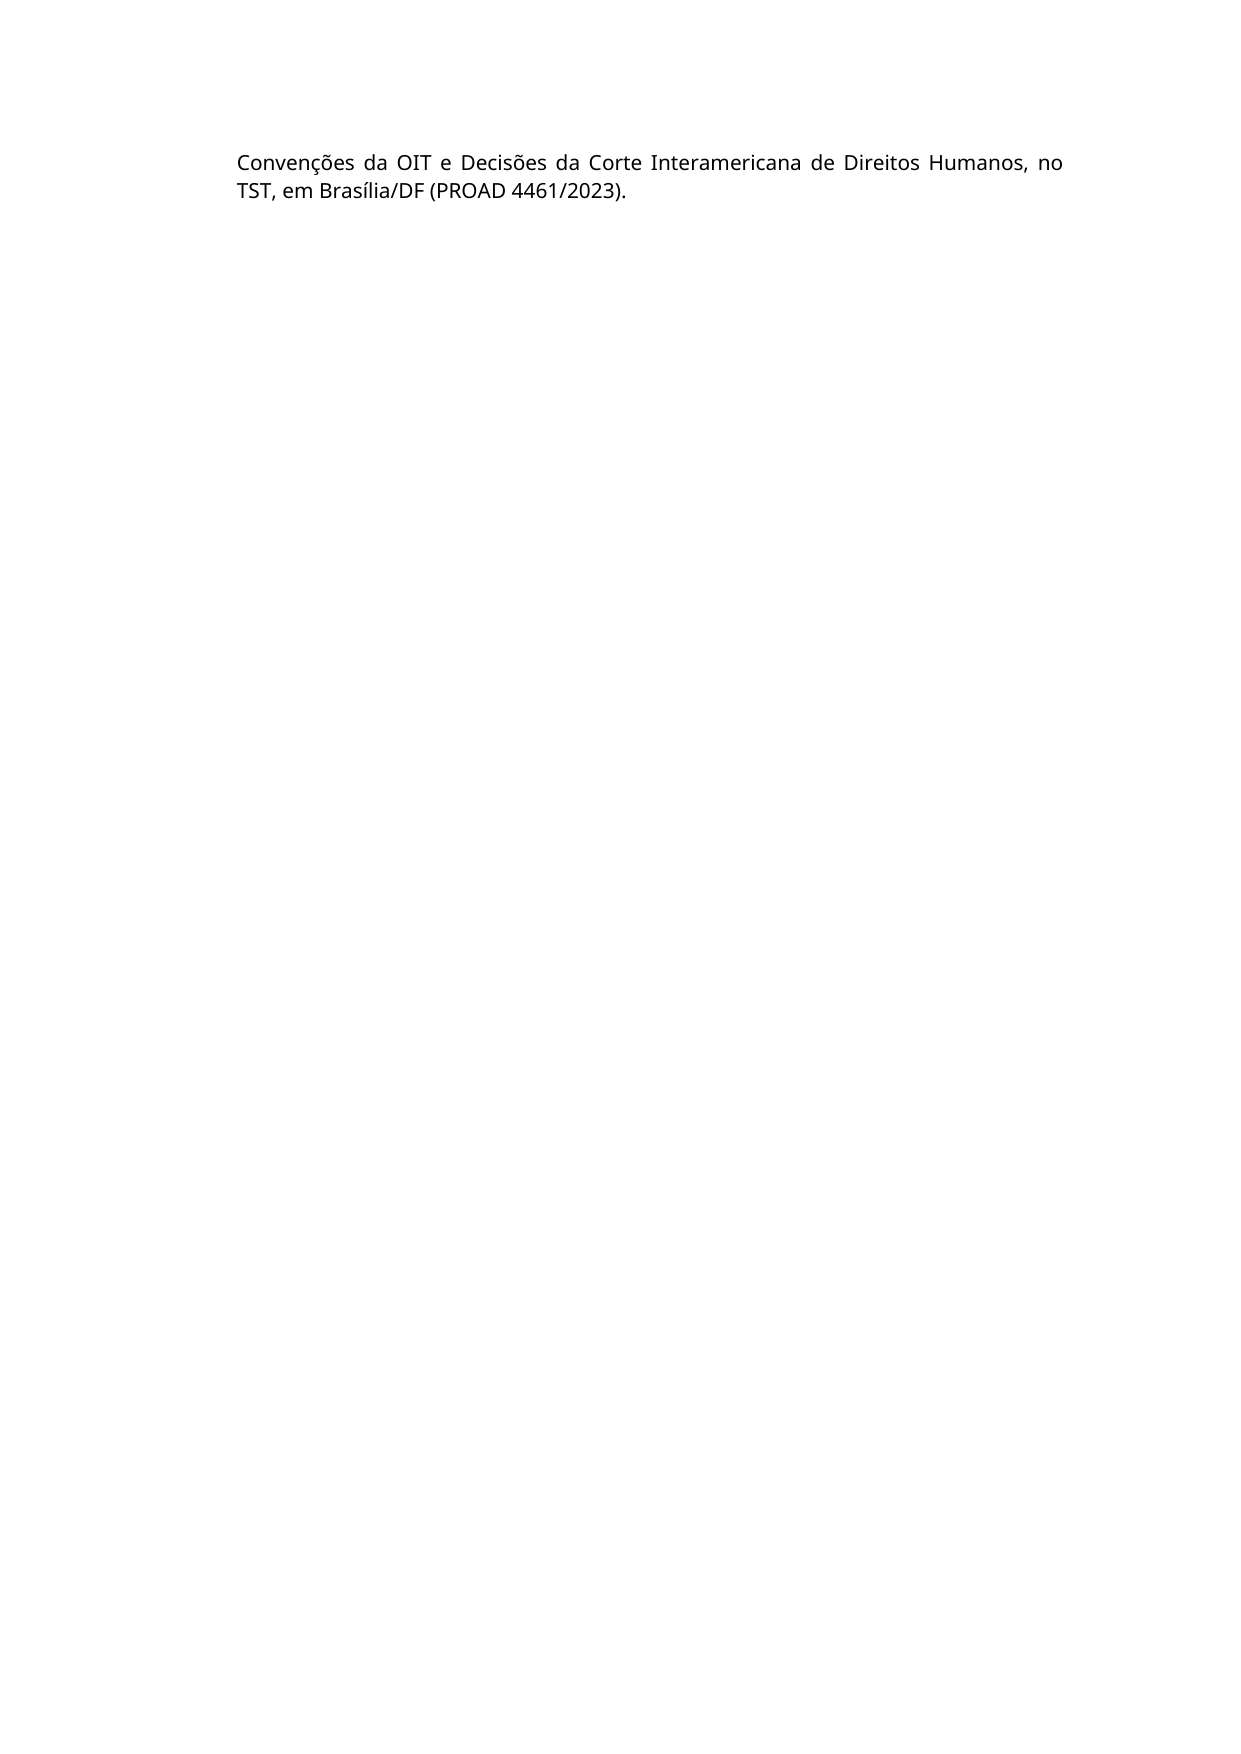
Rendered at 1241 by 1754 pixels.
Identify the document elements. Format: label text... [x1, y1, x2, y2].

table_cell Convenções da OIT e Decisões da Corte Interamericana de Direitos Humanos, no TST, em Brasília/DF (PROAD 4461/2023). [225, 148, 1075, 233]
table_cell [166, 148, 225, 233]
